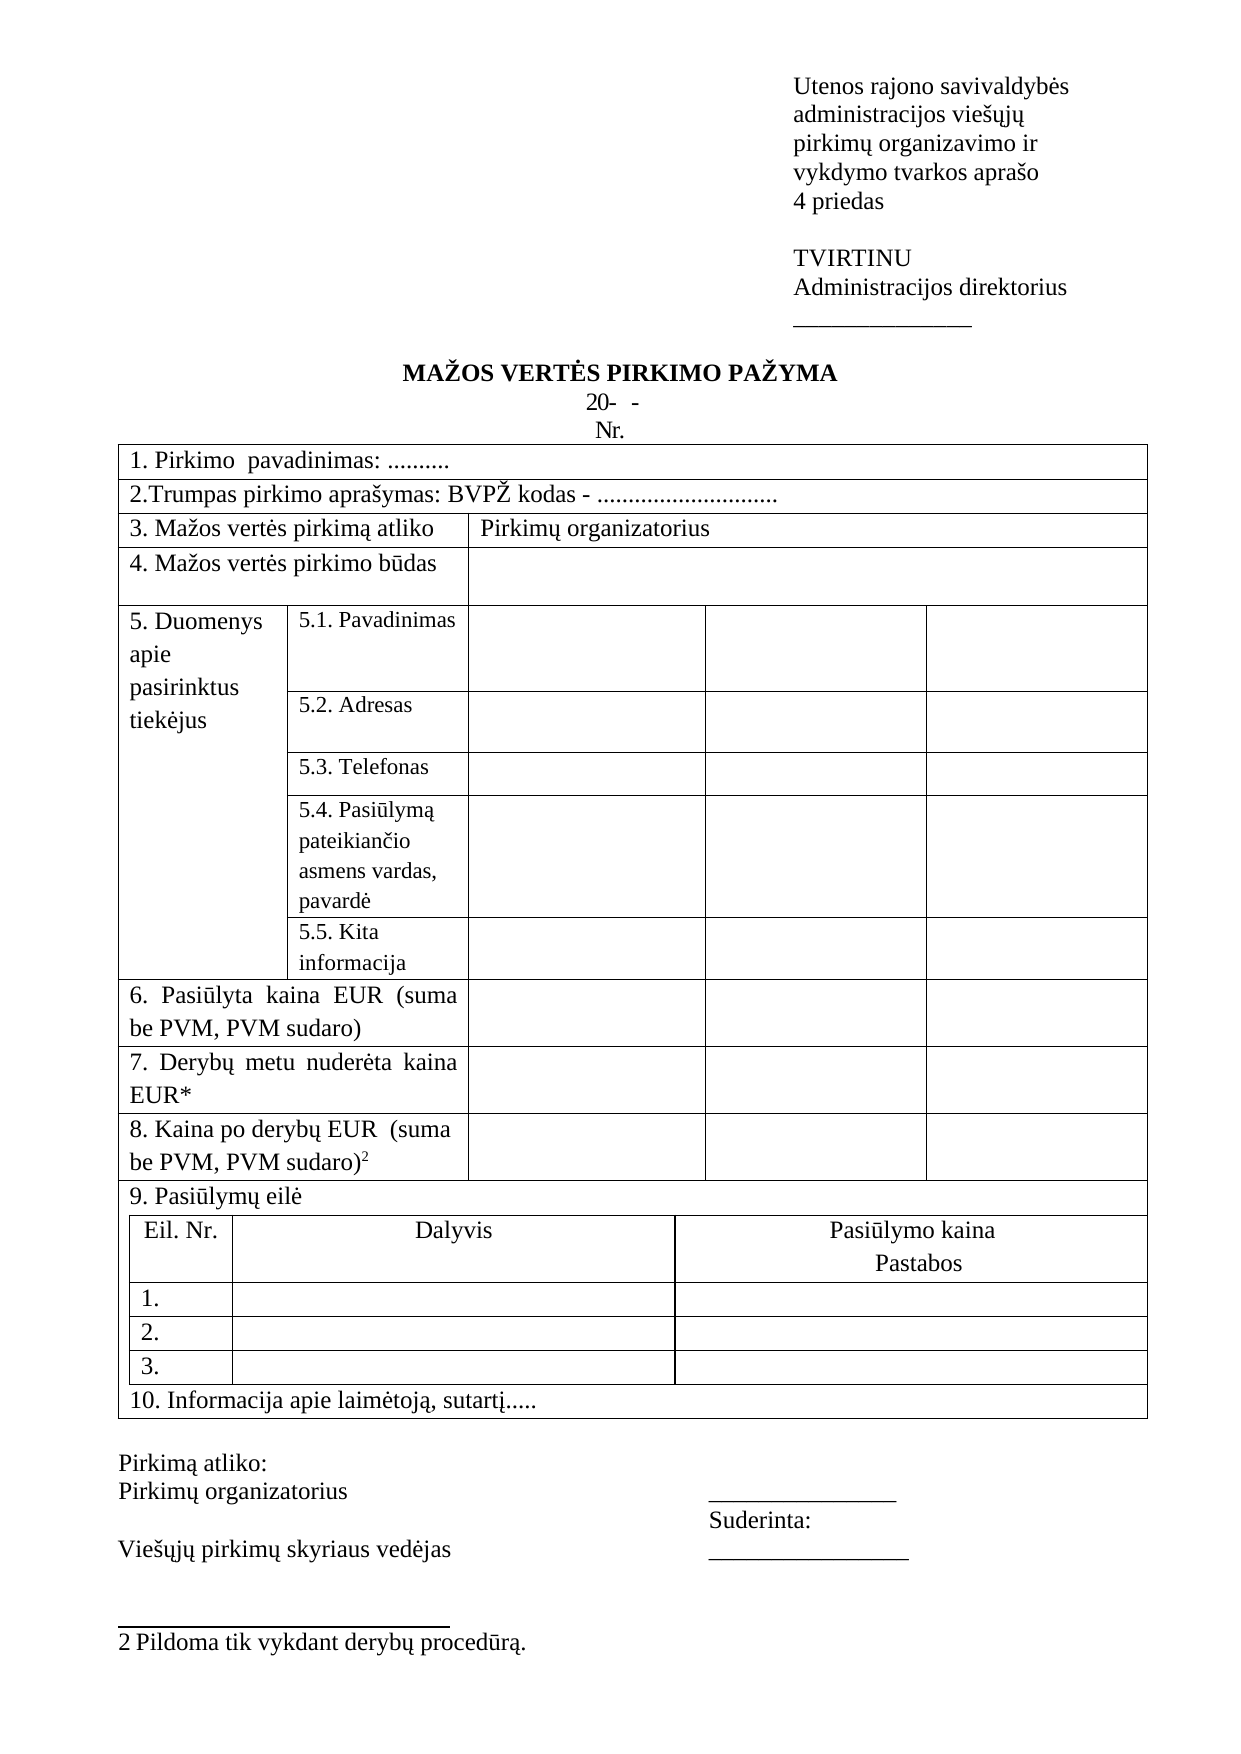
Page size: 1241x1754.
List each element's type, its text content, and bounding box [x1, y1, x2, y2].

table_cell 7. Derybų metu nuderėta kaina EUR* [119, 1047, 468, 1113]
table_cell [233, 1317, 674, 1350]
table_cell [706, 1114, 926, 1180]
table_cell [469, 753, 705, 795]
table_cell [233, 1351, 674, 1384]
text Pirkimą atliko: [118, 1448, 1122, 1476]
table_cell 2. [130, 1317, 232, 1350]
table_cell 5.5. Kita informacija [288, 918, 468, 979]
table_cell [927, 606, 1147, 691]
table_cell [927, 1114, 1147, 1180]
text pirkimų organizavimo ir [793, 128, 1122, 157]
table_cell 5. Duomenys apie pasirinktus tiekėjus [119, 606, 287, 979]
table_cell 4. Mažos vertės pirkimo būdas [119, 548, 468, 605]
table_cell 3. Mažos vertės pirkimą atliko [119, 514, 468, 547]
table_cell [706, 1047, 926, 1113]
table_cell 8. Kaina po derybų EUR (suma be PVM, PVM sudaro) [119, 1114, 468, 1180]
table_cell [469, 980, 705, 1046]
table_cell [706, 692, 926, 752]
table_cell 9. Pasiūlymų eilė 10. Informacija apie laimėtoją, sutartį..... [119, 1181, 1147, 1418]
table_cell [676, 1317, 1147, 1350]
table_cell [469, 692, 705, 752]
text MAŽOS VERTĖS PIRKIMO PAŽYMA [118, 358, 1122, 387]
table_header Eil. Nr. [130, 1216, 232, 1282]
table_cell [706, 918, 926, 979]
table_cell 2.Trumpas pirkimo aprašymas: BVPŽ kodas - ............................. [119, 480, 1147, 512]
table_header 1. Pirkimo pavadinimas: .......... [119, 445, 1147, 478]
text TVIRTINU [658, 243, 1122, 272]
table_cell [706, 753, 926, 795]
text Utenos rajono savivaldybės [793, 71, 1122, 99]
text Nr. [118, 416, 1108, 444]
text Pirkimų organizatorius _______________ [118, 1476, 1122, 1505]
table_cell [927, 692, 1147, 752]
text Viešųjų pirkimų skyriaus vedėjas ________________ [117, 1534, 1122, 1563]
text Administracijos direktorius [118, 272, 1112, 301]
text ______________ [137, 301, 1122, 329]
table_cell Pirkimų organizatorius [469, 514, 1147, 547]
table_cell [233, 1283, 674, 1316]
table_cell 1. [130, 1283, 232, 1316]
table_cell [469, 1114, 705, 1180]
text 20- - [118, 387, 1108, 416]
table_cell 5.2. Adresas [288, 692, 468, 752]
table_cell [676, 1283, 1147, 1316]
table_cell [469, 548, 1147, 605]
text 4 priedas [793, 186, 1122, 214]
table_cell [469, 1047, 705, 1113]
table_cell 5.1. Pavadinimas [288, 606, 468, 691]
text vykdymo tvarkos aprašo [793, 157, 1122, 186]
table_header Dalyvis [233, 1216, 674, 1282]
table_cell [469, 796, 705, 917]
table_cell [927, 796, 1147, 917]
table_cell [469, 606, 705, 691]
table_cell 3. [130, 1351, 232, 1384]
table_cell [927, 980, 1147, 1046]
table_cell [469, 918, 705, 979]
table_cell [706, 980, 926, 1046]
table_cell 5.4. Pasiūlymą pateikiančio asmens vardas, pavardė [288, 796, 468, 917]
table_header Pasiūlymo kaina Pastabos [676, 1216, 1147, 1282]
table_cell 5.3. Telefonas [288, 753, 468, 795]
text Suderinta: [118, 1505, 1122, 1534]
table_cell [706, 796, 926, 917]
table_cell [706, 606, 926, 691]
table_cell [676, 1351, 1147, 1384]
table_cell [927, 918, 1147, 979]
table_cell [927, 1047, 1147, 1113]
table_cell 6. Pasiūlyta kaina EUR (suma be PVM, PVM sudaro) [119, 980, 468, 1046]
text administracijos viešųjų [793, 99, 1122, 128]
table_cell [927, 753, 1147, 795]
